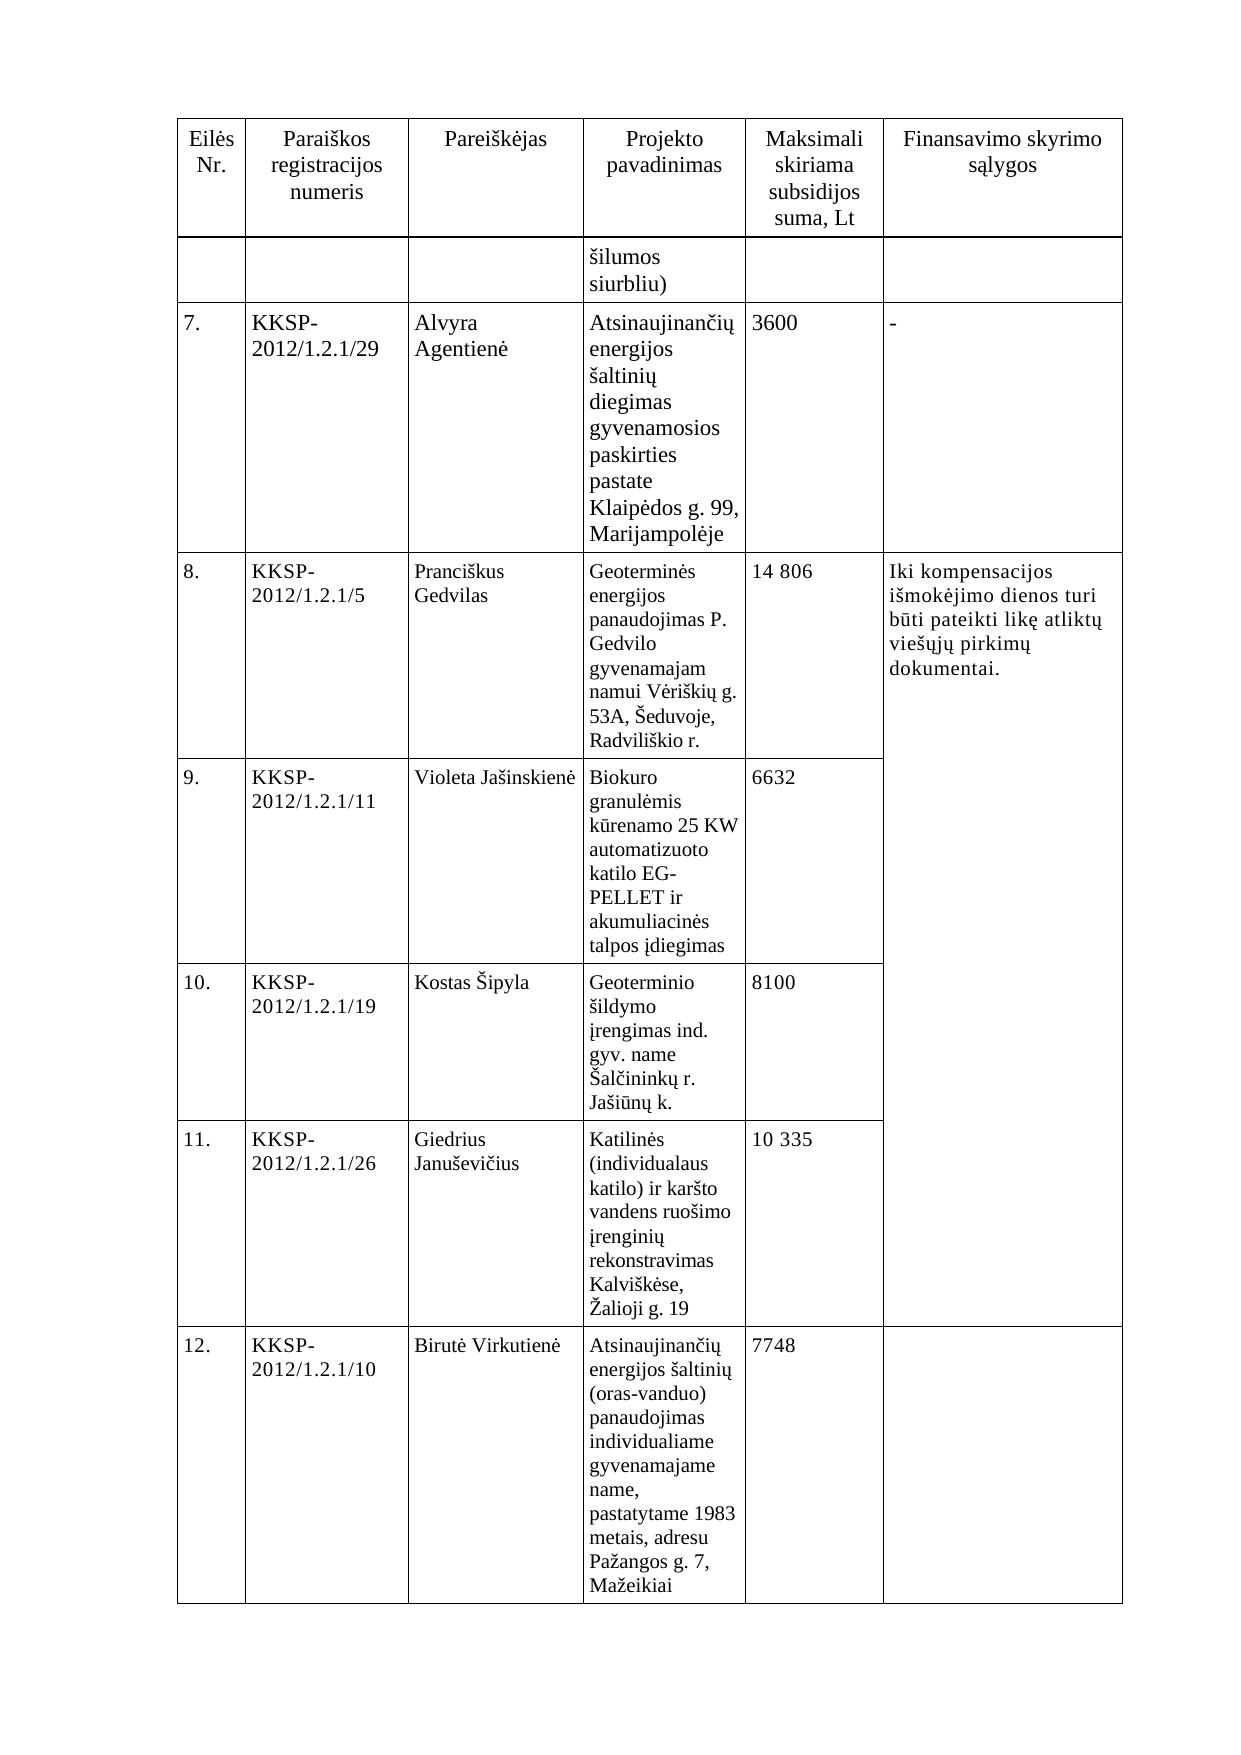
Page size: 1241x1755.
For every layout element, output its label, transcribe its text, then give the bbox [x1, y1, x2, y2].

table_cell 14 806 [746, 553, 883, 758]
table_cell 8100 [746, 964, 883, 1120]
table_cell 12. [178, 1327, 245, 1603]
table_cell Pranciškus Gedvilas [409, 553, 583, 758]
table_cell 7748 [746, 1327, 883, 1603]
table_cell Biokuro granulėmis kūrenamo 25 KW automatizuoto katilo EG-PELLET ir akumuliacinės talpos įdiegimas [584, 759, 745, 963]
table_cell 10. [178, 964, 245, 1120]
table_cell šilumos siurbliu) [584, 238, 745, 302]
table_cell KKSP-2012/1.2.1/26 [246, 1121, 408, 1326]
table_header Paraiškos registracijos numeris [246, 119, 408, 236]
table_header Eilės Nr. [178, 119, 245, 236]
table_cell - [884, 303, 1122, 552]
table_cell Alvyra Agentienė [409, 303, 583, 552]
table_header Finansavimo skyrimo sąlygos [884, 119, 1122, 236]
table_cell 11. [178, 1121, 245, 1326]
table_cell KKSP-2012/1.2.1/5 [246, 553, 408, 758]
table_cell 7. [178, 303, 245, 552]
table_cell [246, 238, 408, 302]
table_cell 9. [178, 759, 245, 963]
table_cell Geoterminės energijos panaudojimas P. Gedvilo gyvenamajam namui Vėriškių g. 53A, Šeduvoje, Radviliškio r. [584, 553, 745, 758]
table_cell Birutė Virkutienė [409, 1327, 583, 1603]
table_cell [746, 238, 883, 302]
table_cell [884, 1327, 1122, 1603]
table_cell KKSP-2012/1.2.1/10 [246, 1327, 408, 1603]
table_header Projekto pavadinimas [584, 119, 745, 236]
table_cell 8. [178, 553, 245, 758]
table_cell Iki kompensacijos išmokėjimo dienos turi būti pateikti likę atliktų viešųjų pirkimų dokumentai. [884, 553, 1122, 1326]
table_cell KKSP-2012/1.2.1/19 [246, 964, 408, 1120]
table_cell Violeta Jašinskienė [409, 759, 583, 963]
table_cell [409, 238, 583, 302]
table_cell - [884, 238, 1122, 302]
table_cell Kostas Šipyla [409, 964, 583, 1120]
table_cell KKSP-2012/1.2.1/29 [246, 303, 408, 552]
table_cell [178, 238, 245, 302]
table_cell Giedrius Januševičius [409, 1121, 583, 1326]
table_cell Geoterminio šildymo įrengimas ind. gyv. name Šalčininkų r. Jašiūnų k. [584, 964, 745, 1120]
table_cell Atsinaujinančių energijos šaltinių diegimas gyvenamosios paskirties pastate Klaipėdos g. 99, Marijampolėje [584, 303, 745, 552]
table_cell Katilinės (individualaus katilo) ir karšto vandens ruošimo įrenginių rekonstravimas Kalviškėse, Žalioji g. 19 [584, 1121, 745, 1326]
table_header Pareiškėjas [409, 119, 583, 236]
table_cell KKSP-2012/1.2.1/11 [246, 759, 408, 963]
table_cell 3600 [746, 303, 883, 552]
table_cell 6632 [746, 759, 883, 963]
table_header Maksimali skiriama subsidijos suma, Lt [746, 119, 883, 236]
table_cell Atsinaujinančių energijos šaltinių (oras-vanduo) panaudojimas individualiame gyvenamajame name, pastatytame 1983 metais, adresu Pažangos g. 7, Mažeikiai [584, 1327, 745, 1603]
table_cell 10 335 [746, 1121, 883, 1326]
